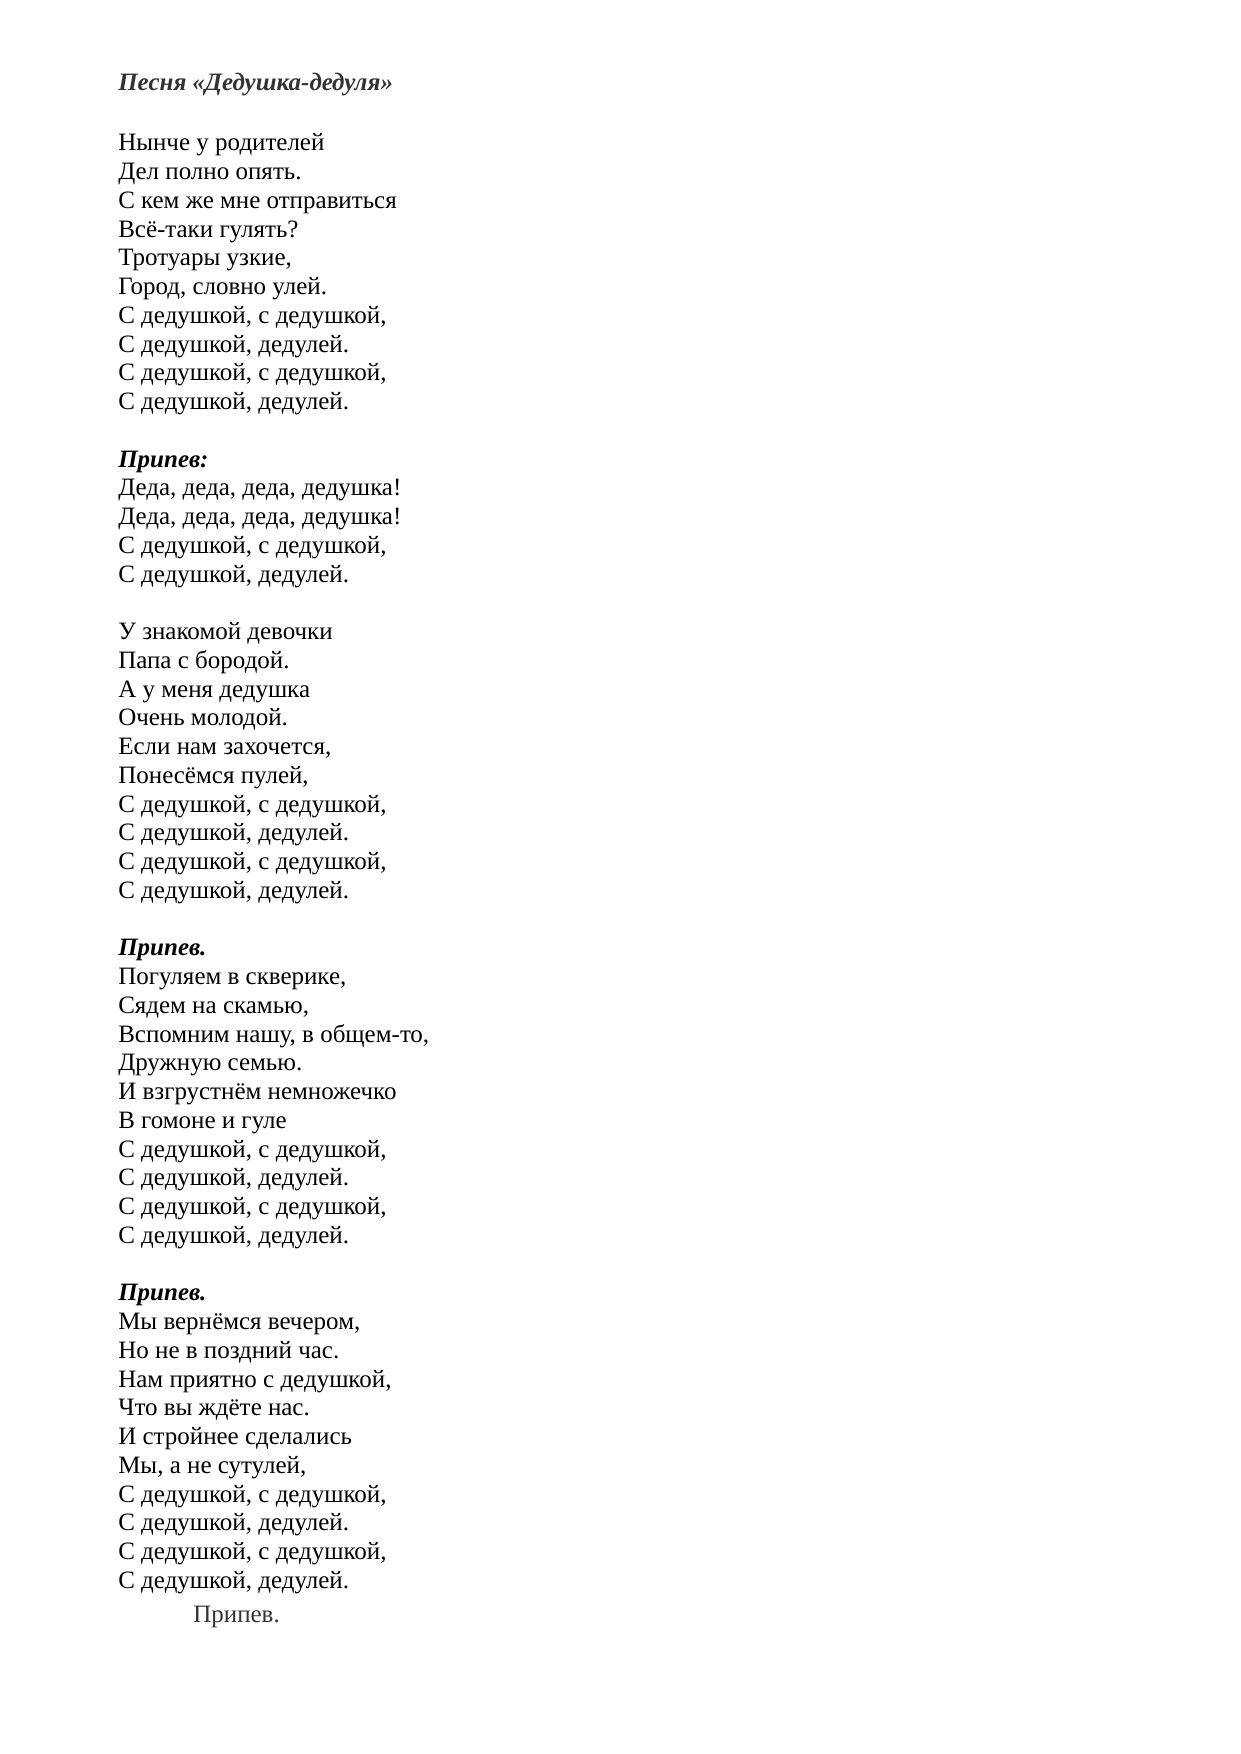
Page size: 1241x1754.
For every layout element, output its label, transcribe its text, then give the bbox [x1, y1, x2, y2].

text Песня «Дедушка-дедуля» [118, 67, 1122, 96]
text Нынче у родителей Дел полно опять. С кем же мне отправиться Всё-таки гулять? Тротуары узкие, Город, словно улей. С дедушкой, с дедушкой, С дедушкой, дедулей. С дедушкой, с дедушкой, С дедушкой, дедулей. Припев: Деда, деда, деда, дедушка! Деда, деда, деда, дедушка! С дедушкой, с дедушкой, С дедушкой, дедулей. У знакомой девочки Папа с бородой. А у меня дедушка Очень молодой. Если нам захочется, Понесёмся пулей, С дедушкой, с дедушкой, С дедушкой, дедулей. С дедушкой, с дедушкой, С дедушкой, дедулей. Припев. Погуляем в скверике, Сядем на скамью, Вспомним нашу, в общем-то, Дружную семью. И взгрустнём немножечко В гомоне и гуле С дедушкой, с дедушкой, С дедушкой, дедулей. С дедушкой, с дедушкой, С дедушкой, дедулей. Припев. Мы вернёмся вечером, Но не в поздний час. Нам приятно с дедушкой, Что вы ждёте нас. И стройнее сделались Мы, а не сутулей, С дедушкой, с дедушкой, С дедушкой, дедулей. С дедушкой, с дедушкой, С дедушкой, дедулей. [118, 127, 1122, 1594]
text Припев. [193, 1599, 1122, 1628]
